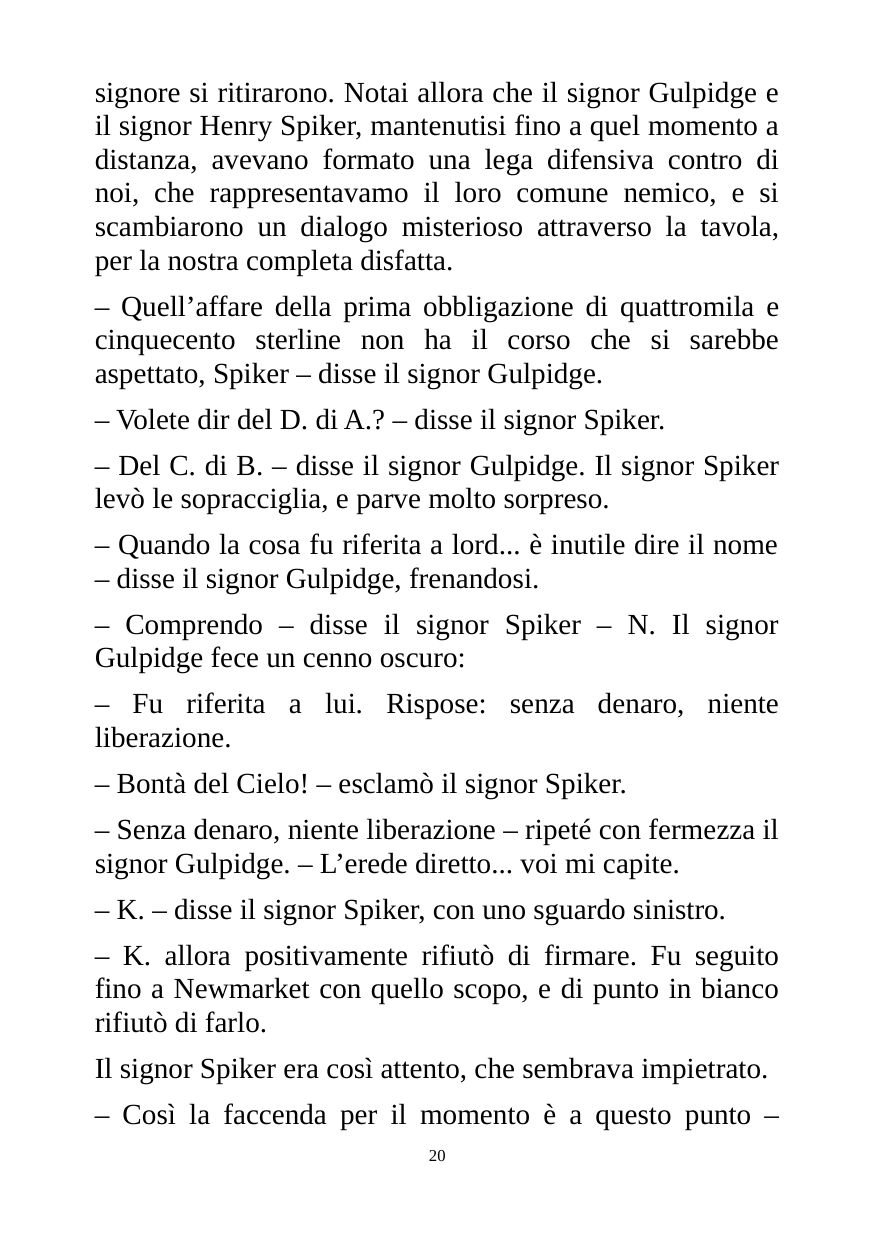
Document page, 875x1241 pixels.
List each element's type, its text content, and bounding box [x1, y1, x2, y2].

text – Bontà del Cielo! – esclamò il signor Spiker. [94, 766, 779, 800]
text – Quell’affare della prima obbligazione di quattromila e cinquecento sterline non ha il corso che si sarebbe aspettato, Spiker – disse il signor Gulpidge. [94, 289, 779, 389]
text – Quando la cosa fu riferita a lord... è inutile dire il nome – disse il signor Gulpidge, frenandosi. [94, 527, 779, 594]
text – K. – disse il signor Spiker, con uno sguardo sinistro. [94, 892, 779, 925]
text – Del C. di B. – disse il signor Gulpidge. Il signor Spiker levò le sopracciglia, e parve molto sorpreso. [94, 448, 779, 515]
text – Così la faccenda per il momento è a questo punto – [94, 1097, 779, 1131]
text signore si ritirarono. Notai allora che il signor Gulpidge e il signor Henry Spiker, mantenutisi fino a quel momento a distanza, avevano formato una lega difensiva contro di noi, che rappresentavamo il loro comune nemico, e si scambiarono un dialogo misterioso attraverso la tavola, per la nostra completa disfatta. [94, 75, 779, 276]
text – Senza denaro, niente liberazione – ripeté con fermezza il signor Gulpidge. – L’erede diretto... voi mi capite. [94, 812, 779, 879]
text – Comprendo – disse il signor Spiker – N. Il signor Gulpidge fece un cenno oscuro: [94, 607, 779, 674]
text – Volete dir del D. di A.? – disse il signor Spiker. [94, 402, 779, 435]
text – K. allora positivamente rifiutò di firmare. Fu seguito fino a Newmarket con quello scopo, e di punto in bianco rifiutò di farlo. [94, 938, 779, 1038]
text Il signor Spiker era così attento, che sembrava impietrato. [94, 1051, 779, 1084]
text – Fu riferita a lui. Rispose: senza denaro, niente liberazione. [94, 687, 779, 754]
